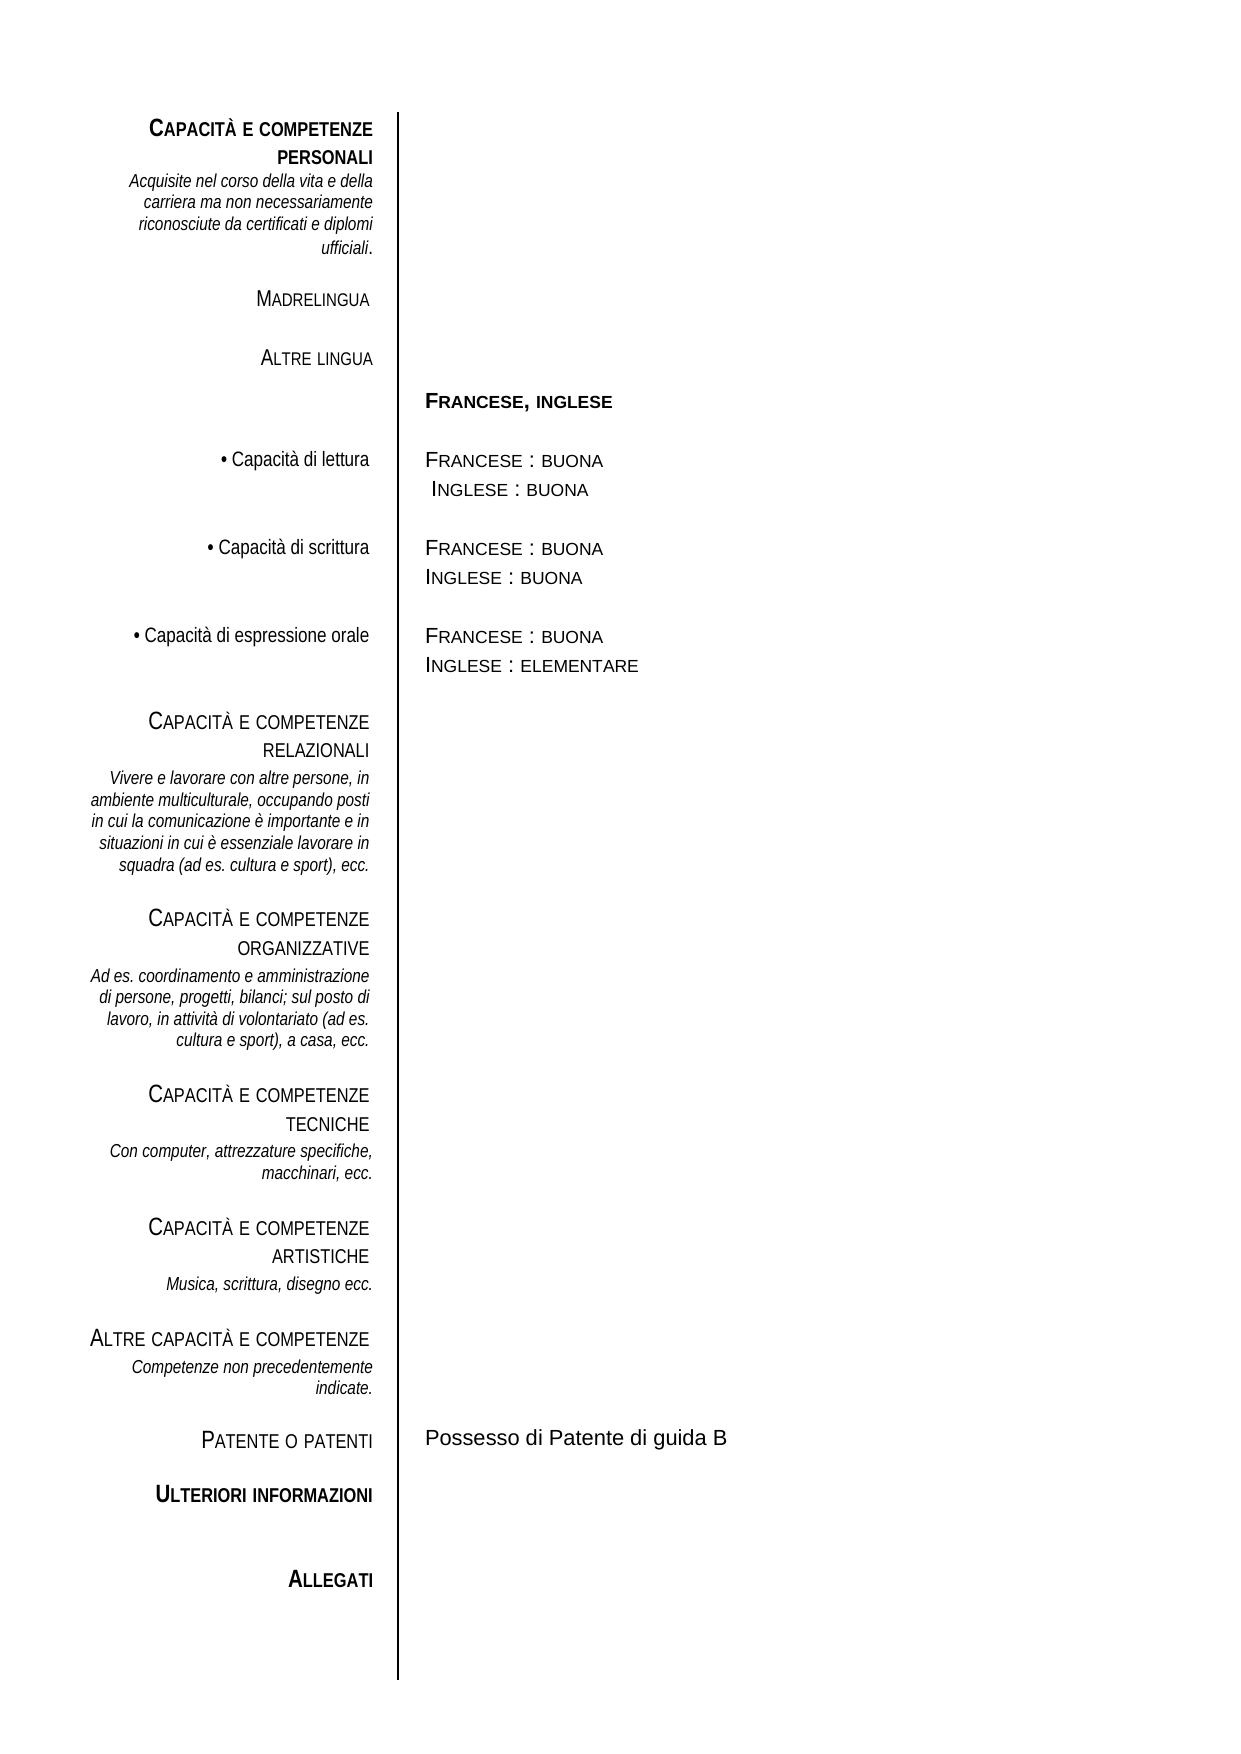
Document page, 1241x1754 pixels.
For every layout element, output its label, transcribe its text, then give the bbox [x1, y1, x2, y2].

table_header [384, 1077, 397, 1186]
table_header Capacità e competenze artistiche Musica, scrittura, disegno ecc. [78, 1210, 384, 1297]
table_header [384, 704, 397, 877]
table_cell • Capacità di scrittura [78, 533, 384, 621]
table_header [414, 283, 1167, 315]
table_header Francese, inglese [414, 386, 1167, 445]
table_header Capacità e competenze organizzative Ad es. coordinamento e amministrazione di persone, progetti, bilanci; sul posto di lavoro, in attività di volontariato (ad es. cultura e sport), a casa, ecc. [78, 901, 384, 1053]
table_header Madrelingua [78, 283, 384, 315]
table_header [399, 1077, 413, 1186]
table_header [414, 1478, 1167, 1510]
table_cell Francese : buona Inglese : elementare [414, 621, 1167, 680]
table_header [399, 386, 413, 445]
table_header [399, 1210, 413, 1297]
table_header [399, 704, 413, 877]
table_header Altre lingua [78, 344, 384, 370]
table_header [399, 1425, 413, 1453]
table_header [384, 1478, 397, 1510]
table_header [384, 1562, 397, 1594]
table_cell [384, 621, 397, 680]
table_header [384, 386, 397, 445]
table_header [414, 1077, 1167, 1186]
table_cell Francese : buona Inglese : buona [414, 533, 1167, 621]
table_cell [384, 445, 397, 533]
table_header Altre capacità e competenze Competenze non precedentemente indicate. [78, 1321, 384, 1401]
table_header [414, 704, 1167, 877]
table_cell • Capacità di lettura [78, 445, 384, 533]
table_cell [399, 445, 413, 533]
table_header [399, 1562, 413, 1594]
table_header Possesso di Patente di guida B [414, 1425, 1167, 1453]
table_header Allegati [78, 1562, 384, 1594]
table_header [414, 1210, 1167, 1297]
table_header [399, 1478, 413, 1510]
table_header Capacità e competenze relazionali Vivere e lavorare con altre persone, in ambiente multiculturale, occupando posti in cui la comunicazione è importante e in situazioni in cui è essenziale lavorare in squadra (ad es. cultura e sport), ecc. [78, 704, 384, 877]
table_cell [384, 533, 397, 621]
table_header [414, 901, 1167, 1053]
table_header [384, 1425, 397, 1453]
table_header Capacità e competenze personali Acquisite nel corso della vita e della carriera ma non necessariamente riconosciute da certificati e diplomi ufficiali. [78, 113, 384, 258]
table_header [399, 901, 413, 1053]
table_header Ulteriori informazioni [78, 1478, 384, 1510]
table_cell [399, 533, 413, 621]
table_cell [399, 621, 413, 680]
table_header [384, 1321, 397, 1401]
table_header [414, 1321, 1167, 1401]
table_cell Francese : buona Inglese : buona [414, 445, 1167, 533]
table_header [384, 1210, 397, 1297]
table_cell • Capacità di espressione orale [78, 621, 384, 680]
table_header [384, 901, 397, 1053]
table_header [414, 1562, 1167, 1594]
table_header Capacità e competenze tecniche Con computer, attrezzature specifiche, macchinari, ecc. [78, 1077, 384, 1186]
table_header [399, 283, 413, 315]
table_header Patente o patenti [78, 1425, 384, 1453]
table_header [384, 283, 397, 315]
table_header [399, 1321, 413, 1401]
table_header [78, 386, 384, 445]
